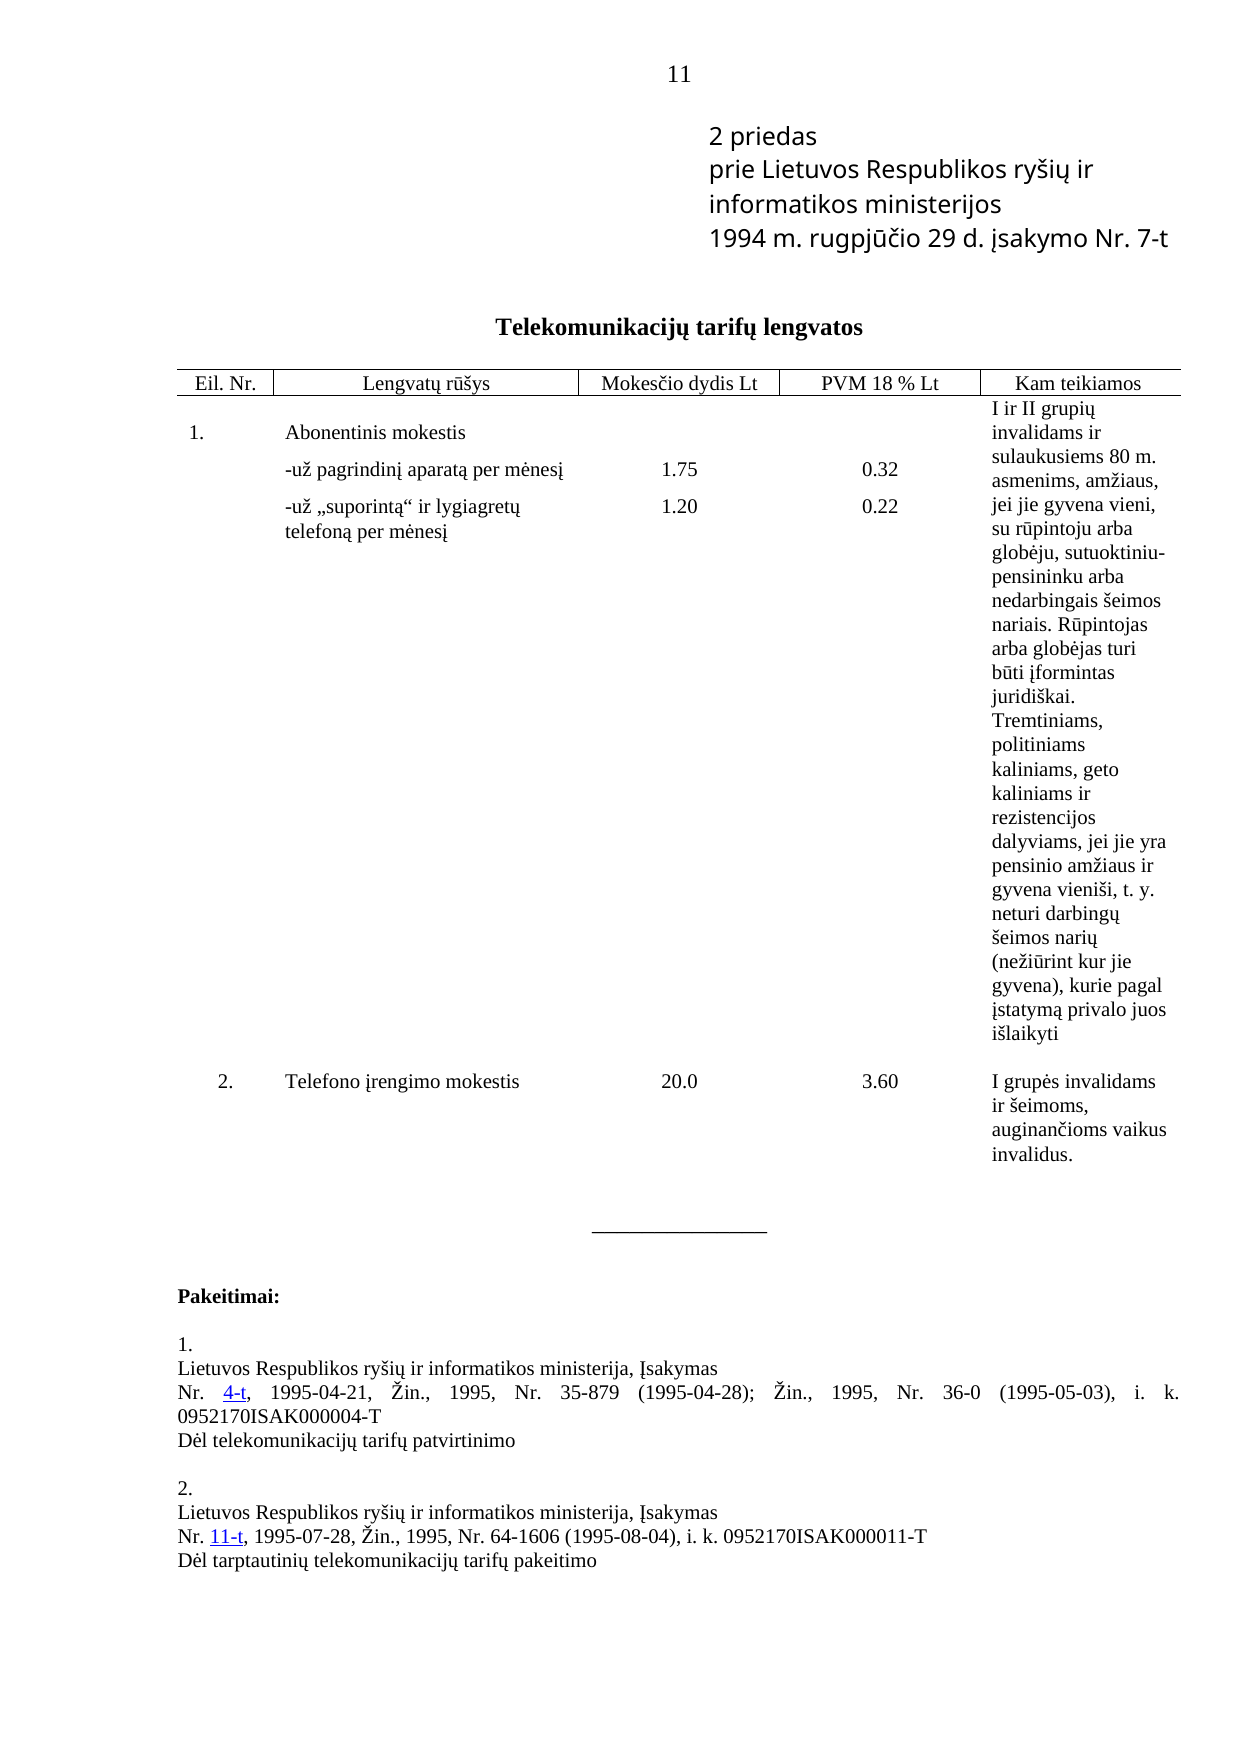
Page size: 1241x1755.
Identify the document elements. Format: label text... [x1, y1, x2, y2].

table_cell [177, 495, 273, 543]
text Telekomunikacijų tarifų lengvatos [177, 312, 1181, 341]
text 2. [177, 1476, 1181, 1500]
text Dėl tarptautinių telekomunikacijų tarifų pakeitimo [177, 1548, 1181, 1572]
table_header Eil. Nr. [177, 370, 273, 394]
table_cell 1. [177, 396, 273, 457]
table_cell [579, 396, 779, 457]
table_cell [177, 543, 273, 1045]
text prie Lietuvos Respublikos ryšių ir [177, 152, 1181, 186]
table_cell [780, 543, 980, 1045]
table_cell Telefono įrengimo mokestis [274, 1045, 579, 1166]
table_cell I grupės invalidams ir šeimoms, auginančioms vaikus invalidus. [980, 1045, 1181, 1166]
text Pakeitimai: [177, 1284, 1181, 1308]
table_header Kam teikiamos [981, 370, 1181, 394]
table_cell 3.60 [780, 1045, 980, 1166]
table_cell Abonentinis mokestis [274, 396, 579, 457]
text Dėl telekomunikacijų tarifų patvirtinimo [177, 1428, 1181, 1452]
text 2 priedas [709, 118, 1181, 152]
text informatikos ministerijos [177, 186, 1181, 220]
table_header Lengvatų rūšys [274, 370, 578, 394]
text 1994 m. rugpjūčio 29 d. įsakymo Nr. 7-t [177, 220, 1181, 254]
table_cell 0.22 [780, 495, 980, 543]
table_header Mokesčio dydis Lt [579, 370, 779, 394]
table_header PVM 18 % Lt [780, 370, 980, 394]
table_cell -už „suporintą“ ir lygiagretų telefoną per mėnesį [274, 495, 579, 543]
table_cell 1.20 [579, 495, 779, 543]
table_cell 2. [177, 1045, 273, 1166]
table_cell [780, 396, 980, 457]
table_cell 1.75 [579, 457, 779, 494]
table_cell 0.32 [780, 457, 980, 494]
text ______________ [177, 1207, 1181, 1236]
text Nr. 11-t, 1995-07-28, Žin., 1995, Nr. 64-1606 (1995-08-04), i. k. 0952170ISAK000011-T [177, 1524, 1181, 1548]
text Nr. 4-t, 1995-04-21, Žin., 1995, Nr. 35-879 (1995-04-28); Žin., 1995, Nr. 36-0 (1995-05-03), i. k. 0952170ISAK000004-T [177, 1380, 1181, 1428]
table_cell [274, 543, 579, 1045]
table_cell -už pagrindinį aparatą per mėnesį [274, 457, 579, 494]
table_cell [177, 457, 273, 494]
table_cell I ir II grupių invalidams ir sulaukusiems 80 m. asmenims, amžiaus, jei jie gyvena vieni, su rūpintoju arba globėju, sutuoktiniu-pensininku arba nedarbingais šeimos nariais. Rūpintojas arba globėjas turi būti įformintas juridiškai. Tremtiniams, politiniams kaliniams, geto kaliniams ir rezistencijos dalyviams, jei jie yra pensinio amžiaus ir gyvena vieniši, t. y. neturi darbingų šeimos narių (nežiūrint kur jie gyvena), kurie pagal įstatymą privalo juos išlaikyti [980, 396, 1181, 1045]
text Lietuvos Respublikos ryšių ir informatikos ministerija, Įsakymas [177, 1500, 1181, 1524]
table_cell [579, 543, 779, 1045]
text 1. [177, 1332, 1181, 1356]
table_cell 20.0 [579, 1045, 779, 1166]
table_cell [177, 1166, 1181, 1207]
text Lietuvos Respublikos ryšių ir informatikos ministerija, Įsakymas [177, 1356, 1181, 1380]
